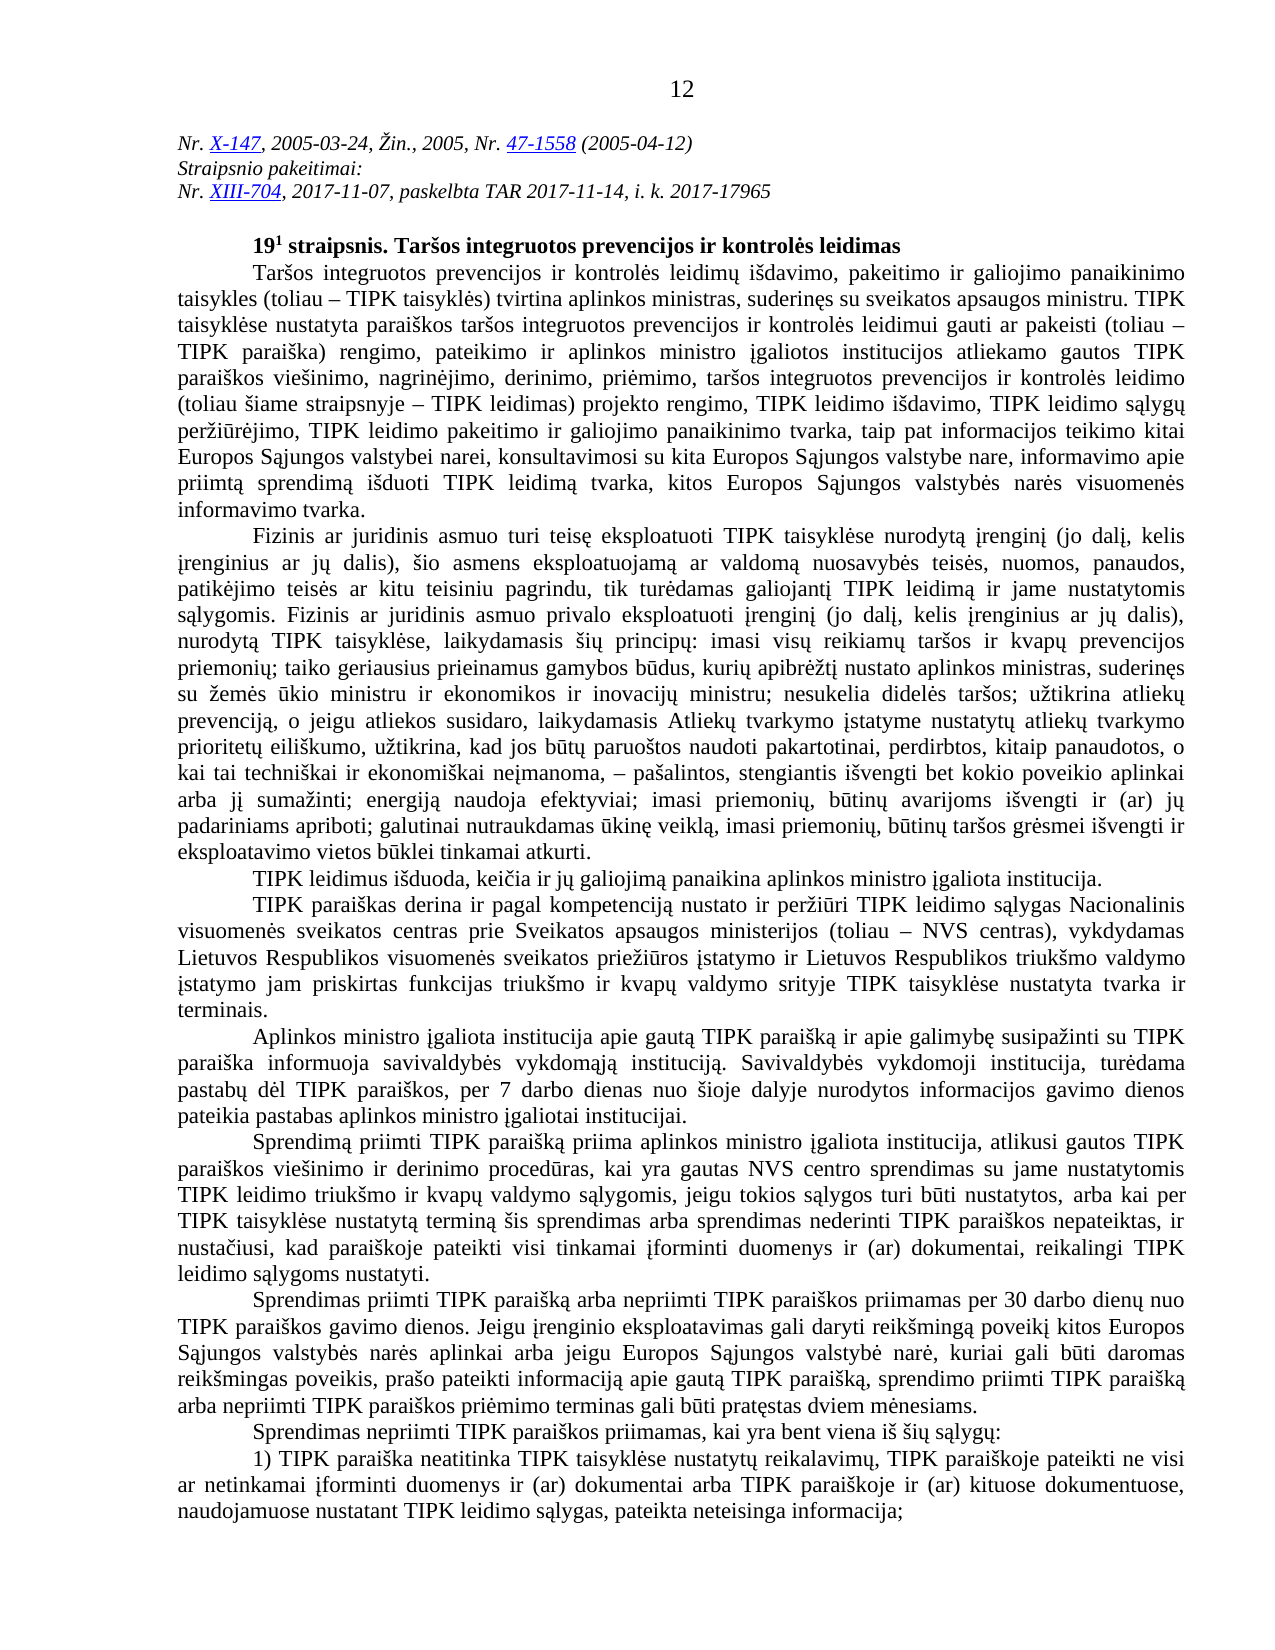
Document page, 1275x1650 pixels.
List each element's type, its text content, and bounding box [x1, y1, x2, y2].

text Nr. XIII-704, 2017-11-07, paskelbta TAR 2017-11-14, i. k. 2017-17965 [177, 179, 1186, 203]
text Sprendimas nepriimti TIPK paraiškos priimamas, kai yra bent viena iš šių sąlygų: [177, 1418, 1186, 1444]
text 1) TIPK paraiška neatitinka TIPK taisyklėse nustatytų reikalavimų, TIPK paraiškoje pateikti ne visi ar netinkamai įforminti duomenys ir (ar) dokumentai arba TIPK paraiškoje ir (ar) kituose dokumentuose, naudojamuose nustatant TIPK leidimo sąlygas, pateikta neteisinga informacija; [177, 1444, 1186, 1524]
text Nr. X-147, 2005-03-24, Žin., 2005, Nr. 47-1558 (2005-04-12) [177, 131, 1186, 155]
text Sprendimas priimti TIPK paraišką arba nepriimti TIPK paraiškos priimamas per 30 darbo dienų nuo TIPK paraiškos gavimo dienos. Jeigu įrenginio eksploatavimas gali daryti reikšmingą poveikį kitos Europos Sąjungos valstybės narės aplinkai arba jeigu Europos Sąjungos valstybė narė, kuriai gali būti daromas reikšmingas poveikis, prašo pateikti informaciją apie gautą TIPK paraišką, sprendimo priimti TIPK paraišką arba nepriimti TIPK paraiškos priėmimo terminas gali būti pratęstas dviem mėnesiams. [177, 1286, 1186, 1418]
text Straipsnio pakeitimai: [177, 155, 1186, 179]
text Sprendimą priimti TIPK paraišką priima aplinkos ministro įgaliota institucija, atlikusi gautos TIPK paraiškos viešinimo ir derinimo procedūras, kai yra gautas NVS centro sprendimas su jame nustatytomis TIPK leidimo triukšmo ir kvapų valdymo sąlygomis, jeigu tokios sąlygos turi būti nustatytos, arba kai per TIPK taisyklėse nustatytą terminą šis sprendimas arba sprendimas nederinti TIPK paraiškos nepateiktas, ir nustačiusi, kad paraiškoje pateikti visi tinkamai įforminti duomenys ir (ar) dokumentai, reikalingi TIPK leidimo sąlygoms nustatyti. [177, 1128, 1186, 1286]
text Taršos integruotos prevencijos ir kontrolės leidimų išdavimo, pakeitimo ir galiojimo panaikinimo taisykles (toliau – TIPK taisyklės) tvirtina aplinkos ministras, suderinęs su sveikatos apsaugos ministru. TIPK taisyklėse nustatyta paraiškos taršos integruotos prevencijos ir kontrolės leidimui gauti ar pakeisti (toliau – TIPK paraiška) rengimo, pateikimo ir aplinkos ministro įgaliotos institucijos atliekamo gautos TIPK paraiškos viešinimo, nagrinėjimo, derinimo, priėmimo, taršos integruotos prevencijos ir kontrolės leidimo (toliau šiame straipsnyje – TIPK leidimas) projekto rengimo, TIPK leidimo išdavimo, TIPK leidimo sąlygų peržiūrėjimo, TIPK leidimo pakeitimo ir galiojimo panaikinimo tvarka, taip pat informacijos teikimo kitai Europos Sąjungos valstybei narei, konsultavimosi su kita Europos Sąjungos valstybe nare, informavimo apie priimtą sprendimą išduoti TIPK leidimą tvarka, kitos Europos Sąjungos valstybės narės visuomenės informavimo tvarka. [177, 259, 1186, 522]
text Fizinis ar juridinis asmuo turi teisę eksploatuoti TIPK taisyklėse nurodytą įrenginį (jo dalį, kelis įrenginius ar jų dalis), šio asmens eksploatuojamą ar valdomą nuosavybės teisės, nuomos, panaudos, patikėjimo teisės ar kitu teisiniu pagrindu, tik turėdamas galiojantį TIPK leidimą ir jame nustatytomis sąlygomis. Fizinis ar juridinis asmuo privalo eksploatuoti įrenginį (jo dalį, kelis įrenginius ar jų dalis), nurodytą TIPK taisyklėse, laikydamasis šių principų: imasi visų reikiamų taršos ir kvapų prevencijos priemonių; taiko geriausius prieinamus gamybos būdus, kurių apibrėžtį nustato aplinkos ministras, suderinęs su žemės ūkio ministru ir ekonomikos ir inovacijų ministru; nesukelia didelės taršos; užtikrina atliekų prevenciją, o jeigu atliekos susidaro, laikydamasis Atliekų tvarkymo įstatyme nustatytų atliekų tvarkymo prioritetų eiliškumo, užtikrina, kad jos būtų paruoštos naudoti pakartotinai, perdirbtos, kitaip panaudotos, o kai tai techniškai ir ekonomiškai neįmanoma, – pašalintos, stengiantis išvengti bet kokio poveikio aplinkai arba jį sumažinti; energiją naudoja efektyviai; imasi priemonių, būtinų avarijoms išvengti ir (ar) jų padariniams apriboti; galutinai nutraukdamas ūkinę veiklą, imasi priemonių, būtinų taršos grėsmei išvengti ir eksploatavimo vietos būklei tinkamai atkurti. [177, 522, 1186, 865]
text Aplinkos ministro įgaliota institucija apie gautą TIPK paraišką ir apie galimybę susipažinti su TIPK paraiška informuoja savivaldybės vykdomąją instituciją. Savivaldybės vykdomoji institucija, turėdama pastabų dėl TIPK paraiškos, per 7 darbo dienas nuo šioje dalyje nurodytos informacijos gavimo dienos pateikia pastabas aplinkos ministro įgaliotai institucijai. [177, 1023, 1186, 1128]
text 191 straipsnis. Taršos integruotos prevencijos ir kontrolės leidimas [177, 232, 1186, 259]
text TIPK leidimus išduoda, keičia ir jų galiojimą panaikina aplinkos ministro įgaliota institucija. [177, 865, 1186, 891]
text TIPK paraiškas derina ir pagal kompetenciją nustato ir peržiūri TIPK leidimo sąlygas Nacionalinis visuomenės sveikatos centras prie Sveikatos apsaugos ministerijos (toliau – NVS centras), vykdydamas Lietuvos Respublikos visuomenės sveikatos priežiūros įstatymo ir Lietuvos Respublikos triukšmo valdymo įstatymo jam priskirtas funkcijas triukšmo ir kvapų valdymo srityje TIPK taisyklėse nustatyta tvarka ir terminais. [177, 891, 1186, 1023]
